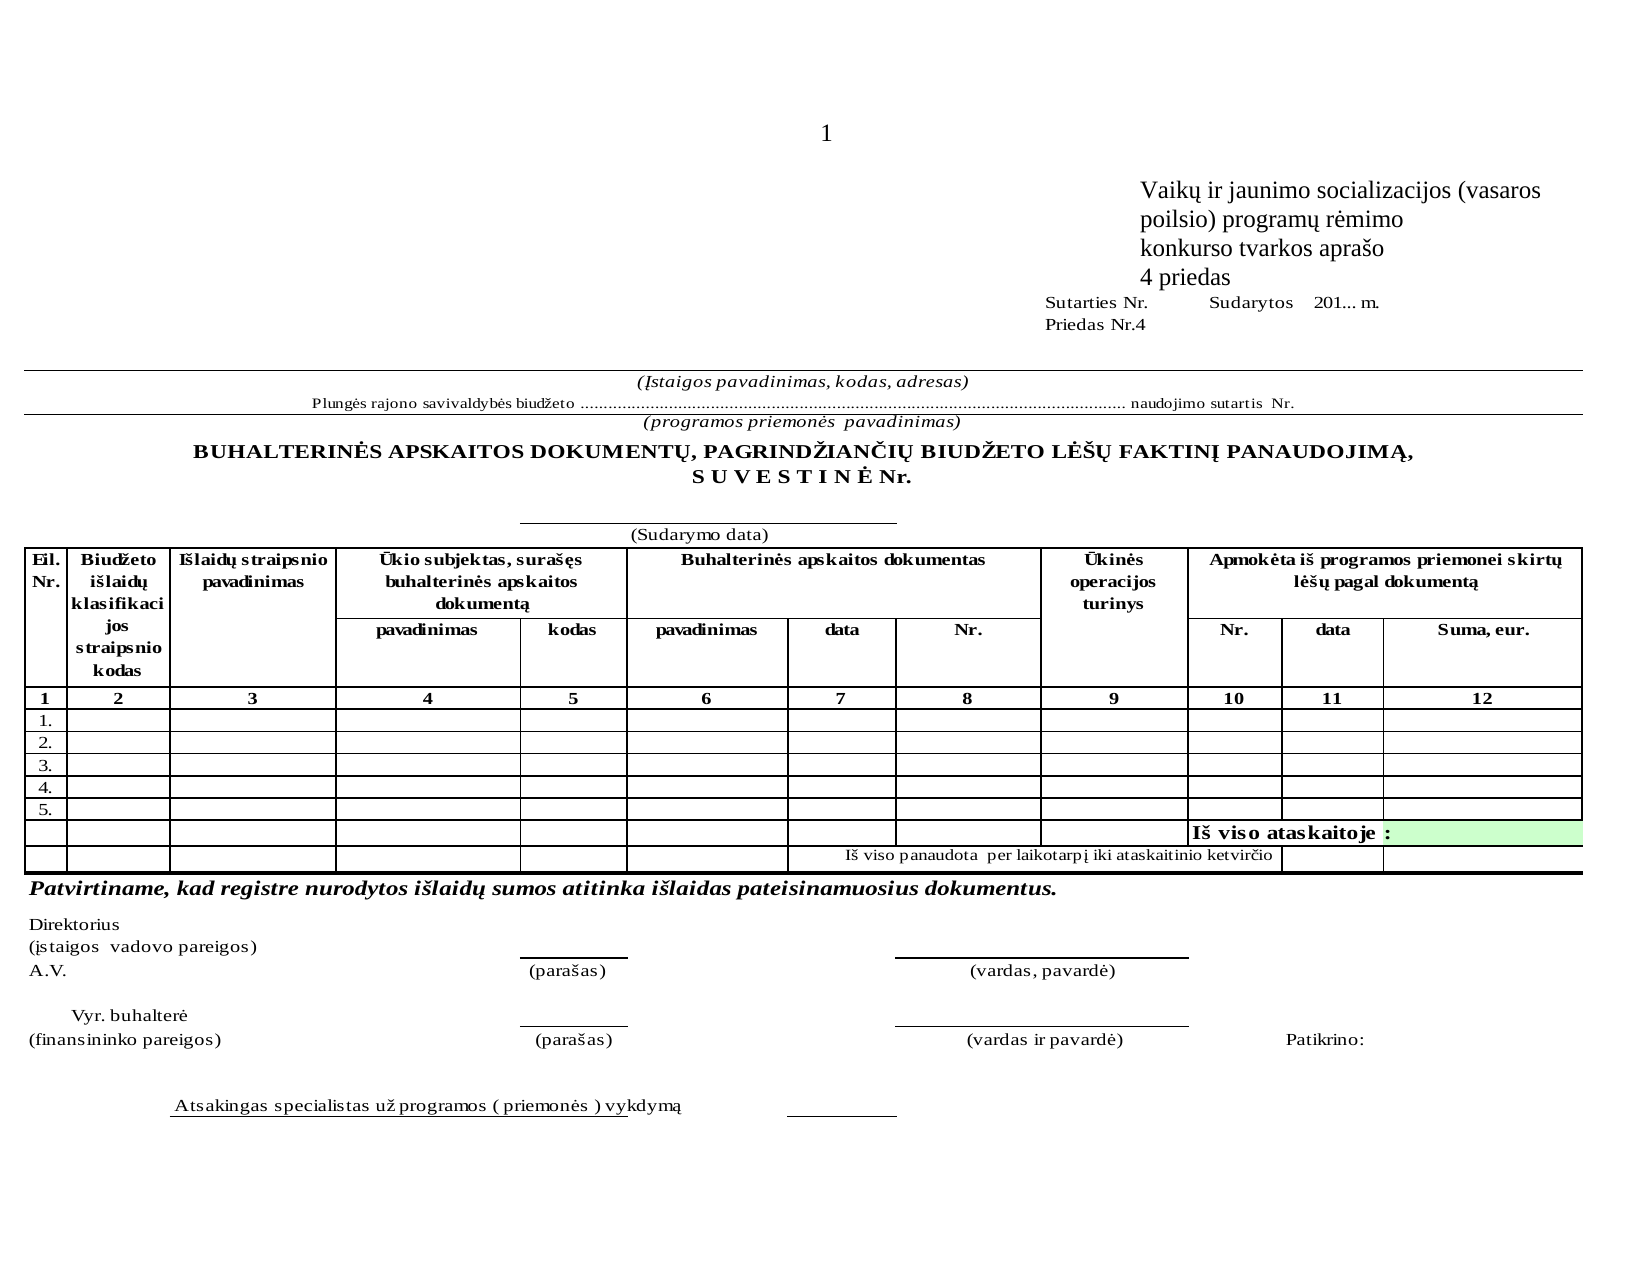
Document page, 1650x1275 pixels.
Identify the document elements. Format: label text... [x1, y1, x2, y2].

text poilsio) programų rėmimo [1065, 204, 1641, 233]
text 4 priedas [1065, 262, 1638, 291]
text Vaikų ir jaunimo socializacijos (vasaros [1065, 176, 1641, 204]
text konkurso tvarkos aprašo [1065, 233, 1641, 262]
